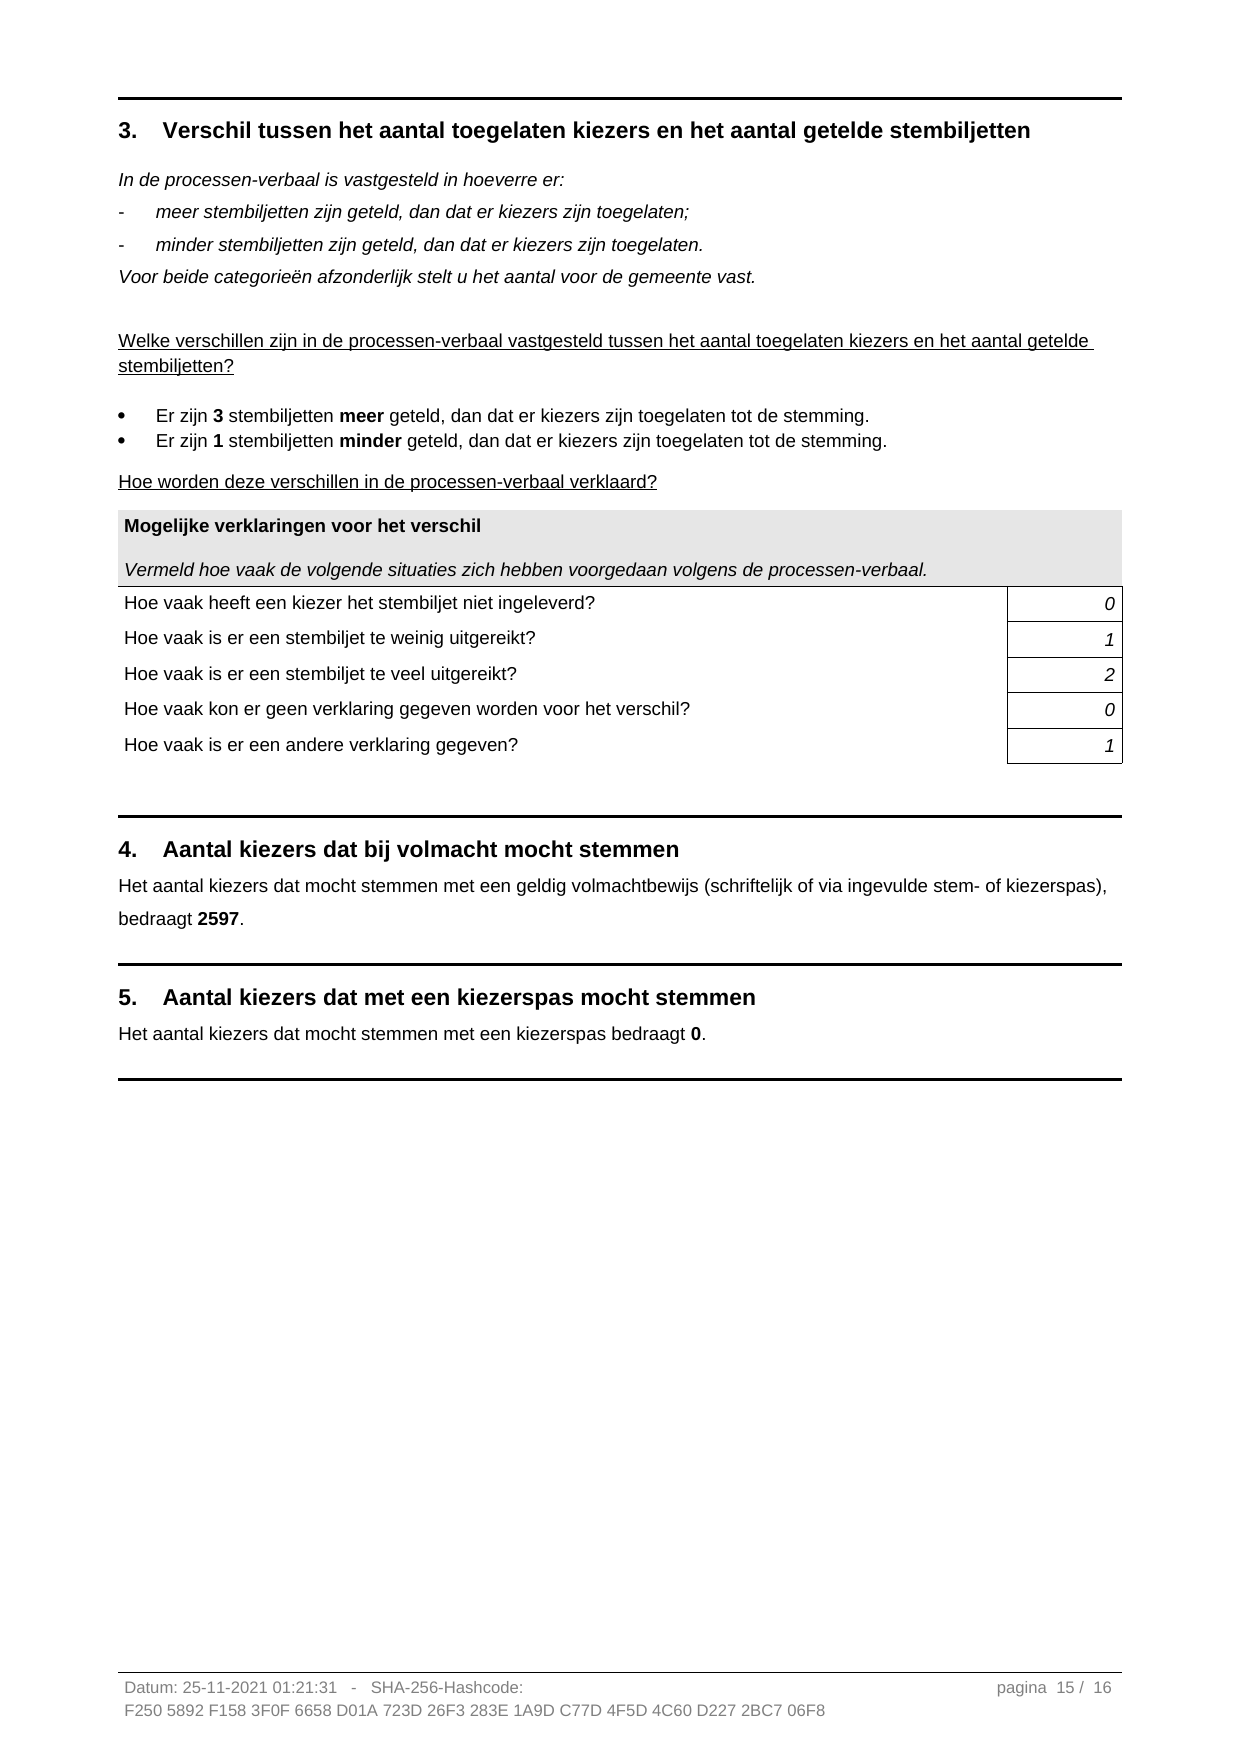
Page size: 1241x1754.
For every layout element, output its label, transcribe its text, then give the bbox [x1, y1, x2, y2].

list minder stembiljetten zijn geteld, dan dat er kiezers zijn toegelaten. [118, 233, 1122, 255]
table_cell Hoe vaak heeft een kiezer het stembiljet niet ingeleverd? [118, 587, 1007, 621]
table_cell 1 [1008, 729, 1122, 763]
list meer stembiljetten zijn geteld, dan dat er kiezers zijn toegelaten; [118, 201, 1122, 223]
table_cell Hoe vaak is er een andere verklaring gegeven? [118, 728, 1007, 763]
table_cell 0 [1008, 693, 1122, 727]
text 4. Aantal kiezers dat bij volmacht mocht stemmen [118, 836, 1122, 862]
table_cell Hoe vaak is er een stembiljet te weinig uitgereikt? [118, 621, 1007, 657]
text Het aantal kiezers dat mocht stemmen met een kiezerspas bedraagt 0. [118, 1023, 1122, 1045]
text Welke verschillen zijn in de processen-verbaal vastgesteld tussen het aantal toegelaten kiezers en het aantal getelde stembiljetten? [118, 330, 1122, 377]
text In de processen-verbaal is vastgesteld in hoeverre er: [118, 169, 1122, 190]
list Er zijn 3 stembiljetten meer geteld, dan dat er kiezers zijn toegelaten tot de stemming. [118, 404, 1122, 426]
table_cell 1 [1008, 622, 1122, 657]
text Voor beide categorieën afzonderlijk stelt u het aantal voor de gemeente vast. [118, 266, 1122, 287]
text 5. Aantal kiezers dat met een kiezerspas mocht stemmen [118, 984, 1122, 1010]
text 3. Verschil tussen het aantal toegelaten kiezers en het aantal getelde stembiljetten [118, 117, 1122, 144]
table_cell 0 [1008, 587, 1122, 621]
list Er zijn 1 stembiljetten minder geteld, dan dat er kiezers zijn toegelaten tot de stemming. [118, 429, 1122, 451]
text Hoe worden deze verschillen in de processen-verbaal verklaard? [118, 473, 1122, 492]
table_header Mogelijke verklaringen voor het verschil Vermeld hoe vaak de volgende situaties zich hebben voorgedaan volgens de processen-verbaal. [118, 510, 1122, 586]
table_cell Hoe vaak kon er geen verklaring gegeven worden voor het verschil? [118, 692, 1007, 727]
text Het aantal kiezers dat mocht stemmen met een geldig volmachtbewijs (schriftelijk of via ingevulde stem- of kiezerspas), bedraagt 2597. [118, 875, 1122, 929]
table_cell 2 [1008, 658, 1122, 692]
table_cell Hoe vaak is er een stembiljet te veel uitgereikt? [118, 657, 1007, 692]
